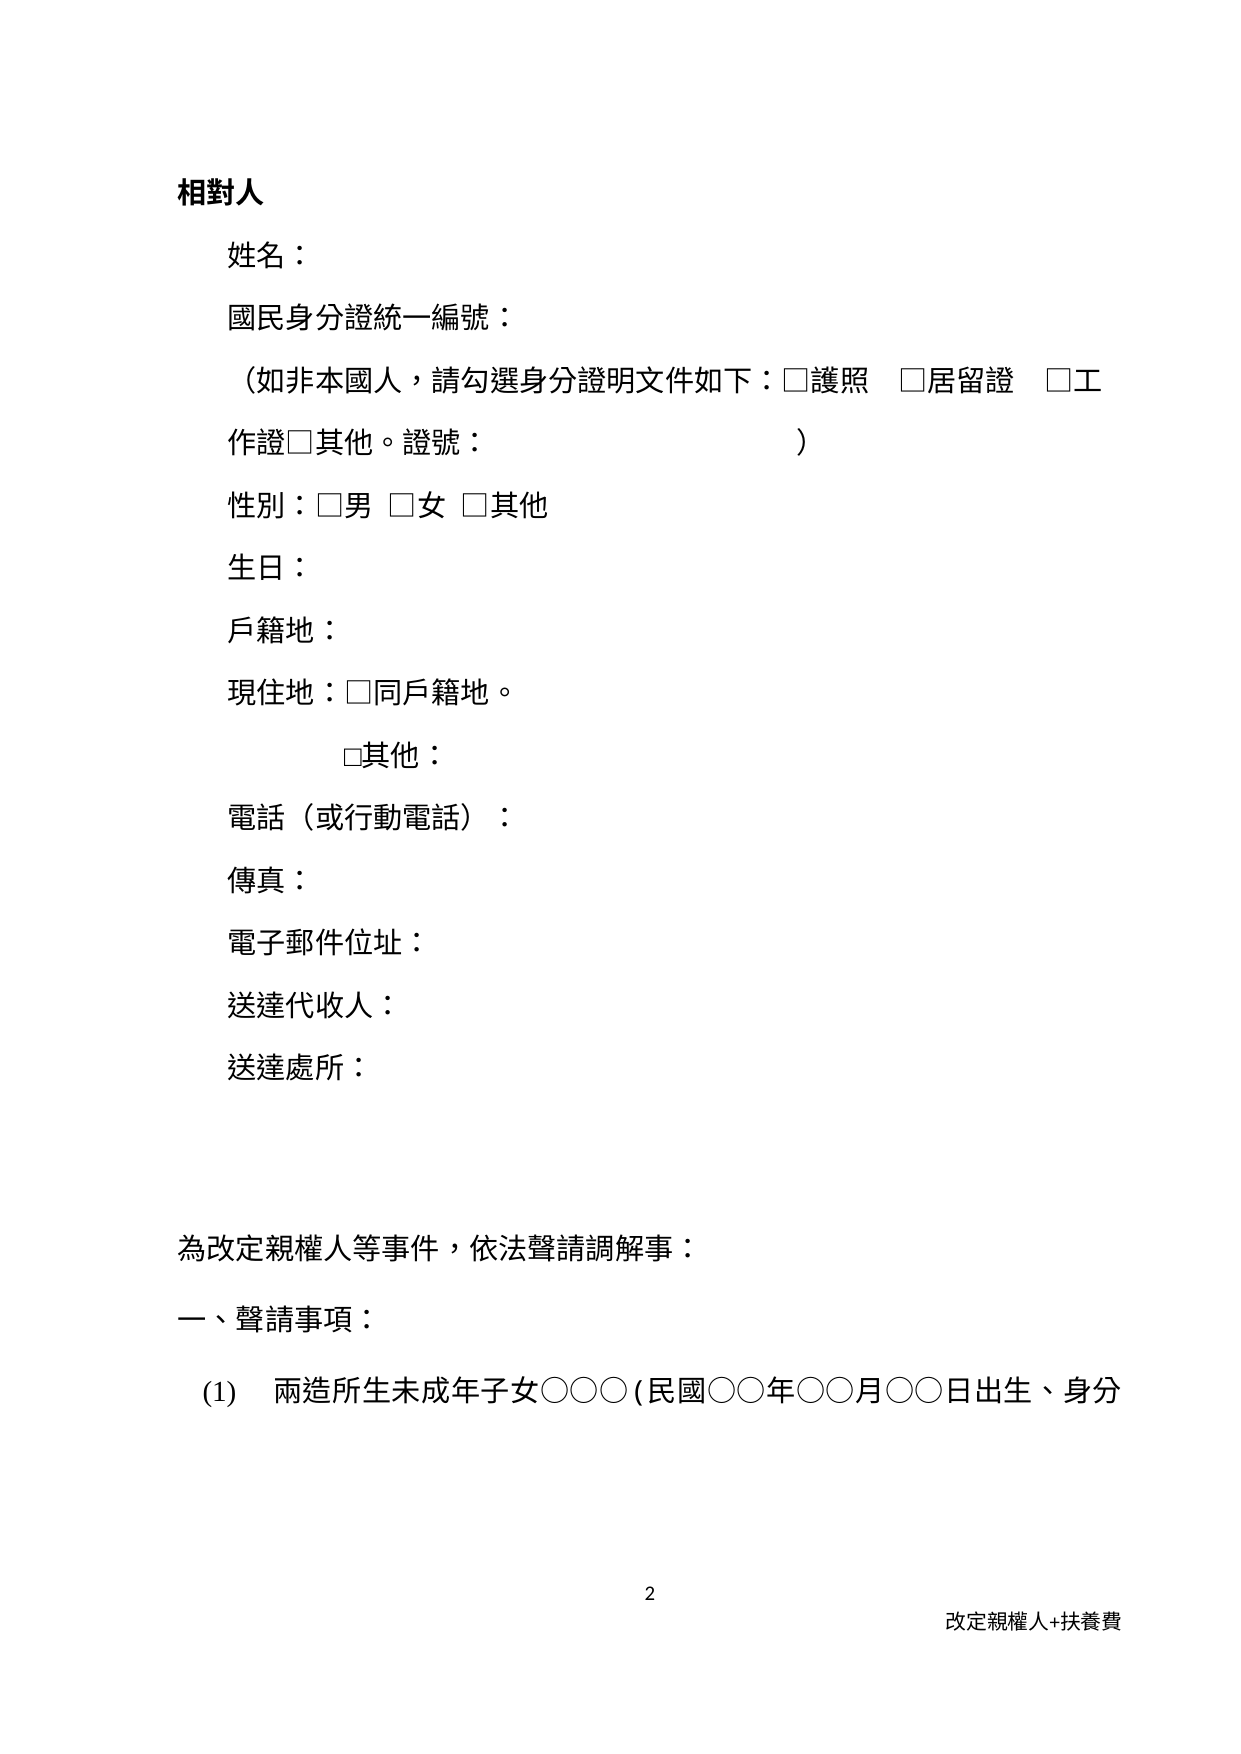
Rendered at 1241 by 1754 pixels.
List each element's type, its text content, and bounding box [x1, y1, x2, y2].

text 國民身分證統一編號： [227, 274, 1122, 337]
text 一、聲請事項： [177, 1276, 1122, 1339]
text 送達處所： [227, 1024, 1122, 1087]
text （如非本國人，請勾選身分證明文件如下：□護照 □居留證 □工作證□其他。證號： ） [227, 337, 1122, 462]
text 送達代收人： [227, 962, 1122, 1024]
text 電話（或行動電話）： [227, 774, 1122, 837]
list 兩造所生未成年子女○○○(民國○○年○○月○○日出生、身分 [202, 1347, 1122, 1409]
text 性別：□男 □女 □其他 [227, 462, 1122, 524]
text 相對人 [177, 149, 1122, 212]
text 生日： [227, 524, 1122, 587]
text □其他： [227, 712, 1122, 774]
text 現住地：□同戶籍地。 [227, 649, 1122, 712]
text 戶籍地： [227, 587, 1122, 649]
text 電子郵件位址： [227, 899, 1122, 962]
text 傳真： [227, 837, 1122, 899]
text 為改定親權人等事件，依法聲請調解事： [177, 1205, 1122, 1268]
text 姓名： [227, 212, 1122, 274]
